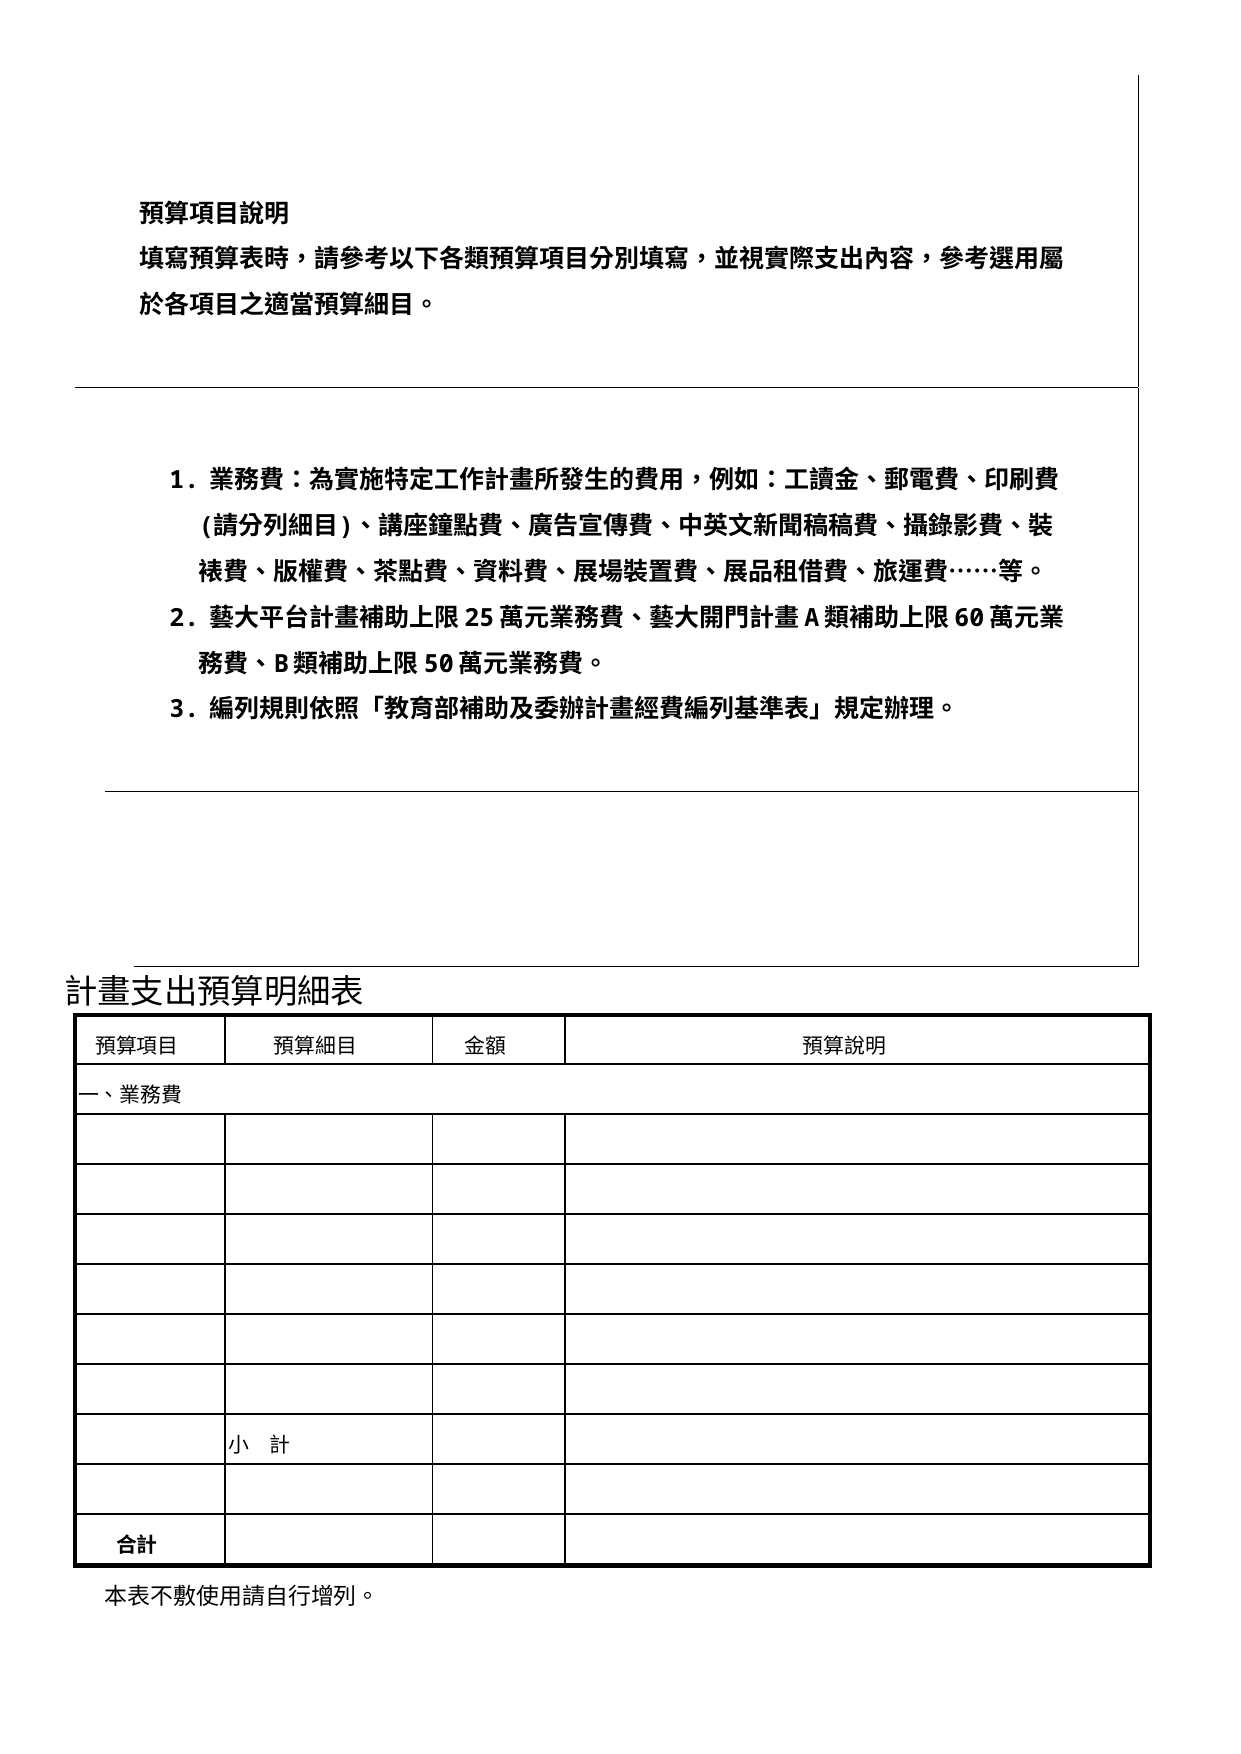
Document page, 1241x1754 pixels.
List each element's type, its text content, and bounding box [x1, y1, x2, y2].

table_cell [77, 1365, 224, 1413]
table_cell [226, 1365, 432, 1413]
list 業務費：為實施特定工作計畫所發生的費用，例如：工讀金、郵電費、印刷費(請分列細目)、講座鐘點費、廣告宣傳費、中英文新聞稿稿費、攝錄影費、裝裱費、版權費、茶點費、資料費、展場裝置費、展品租借費、旅運費……等。 [104, 387, 1138, 589]
table_cell [433, 1265, 564, 1313]
table_cell [566, 1165, 1148, 1213]
table_cell 合計 [77, 1515, 224, 1563]
table_cell [566, 1515, 1148, 1563]
table_cell [433, 1115, 564, 1163]
table_cell [433, 1165, 564, 1213]
table_cell [226, 1165, 432, 1213]
table_header 預算項目 [77, 1017, 224, 1063]
table_cell [566, 1115, 1148, 1163]
text 預算項目說明 [75, 185, 1138, 231]
list 藝大平台計畫補助上限25萬元業務費、藝大開門計畫A類補助上限60萬元業務費、B類補助上限50萬元業務費。 [104, 589, 1138, 681]
table_cell [77, 1465, 224, 1513]
table_cell [226, 1515, 432, 1563]
table_cell [433, 1315, 564, 1363]
table_cell [77, 1215, 224, 1263]
table_cell [566, 1365, 1148, 1413]
table_cell [433, 1215, 564, 1263]
table_cell [566, 1265, 1148, 1313]
table_cell [433, 1465, 564, 1513]
table_cell [77, 1265, 224, 1313]
table_cell [226, 1465, 432, 1513]
list 編列規則依照「教育部補助及委辦計畫經費編列基準表」規定辦理。 [104, 681, 1138, 792]
table_cell [566, 1465, 1148, 1513]
table_cell [226, 1315, 432, 1363]
table_header 預算說明 [566, 1017, 1148, 1063]
table_cell [77, 1165, 224, 1213]
table_cell [226, 1115, 432, 1163]
table_cell 小 計 [226, 1415, 432, 1463]
table_cell [77, 1315, 224, 1363]
table_cell [77, 1415, 224, 1463]
table_header 金額 [433, 1017, 564, 1063]
table_cell [433, 1515, 564, 1563]
table_cell 一、業務費 [77, 1065, 1148, 1113]
text 計畫支出預算明細表 [31, 967, 1138, 1012]
table_cell [77, 1115, 224, 1163]
table_cell [433, 1415, 564, 1463]
table_cell [566, 1415, 1148, 1463]
table_cell [566, 1215, 1148, 1263]
table_cell [433, 1365, 564, 1413]
table_cell [226, 1215, 432, 1263]
text 填寫預算表時，請參考以下各類預算項目分別填寫，並視實際支出內容，參考選用屬於各項目之適當預算細目。 [75, 231, 1138, 387]
text 本表不敷使用請自行增列。 [104, 1568, 1138, 1613]
table_header 預算細目 [226, 1017, 432, 1063]
table_cell [566, 1315, 1148, 1363]
table_cell [226, 1265, 432, 1313]
